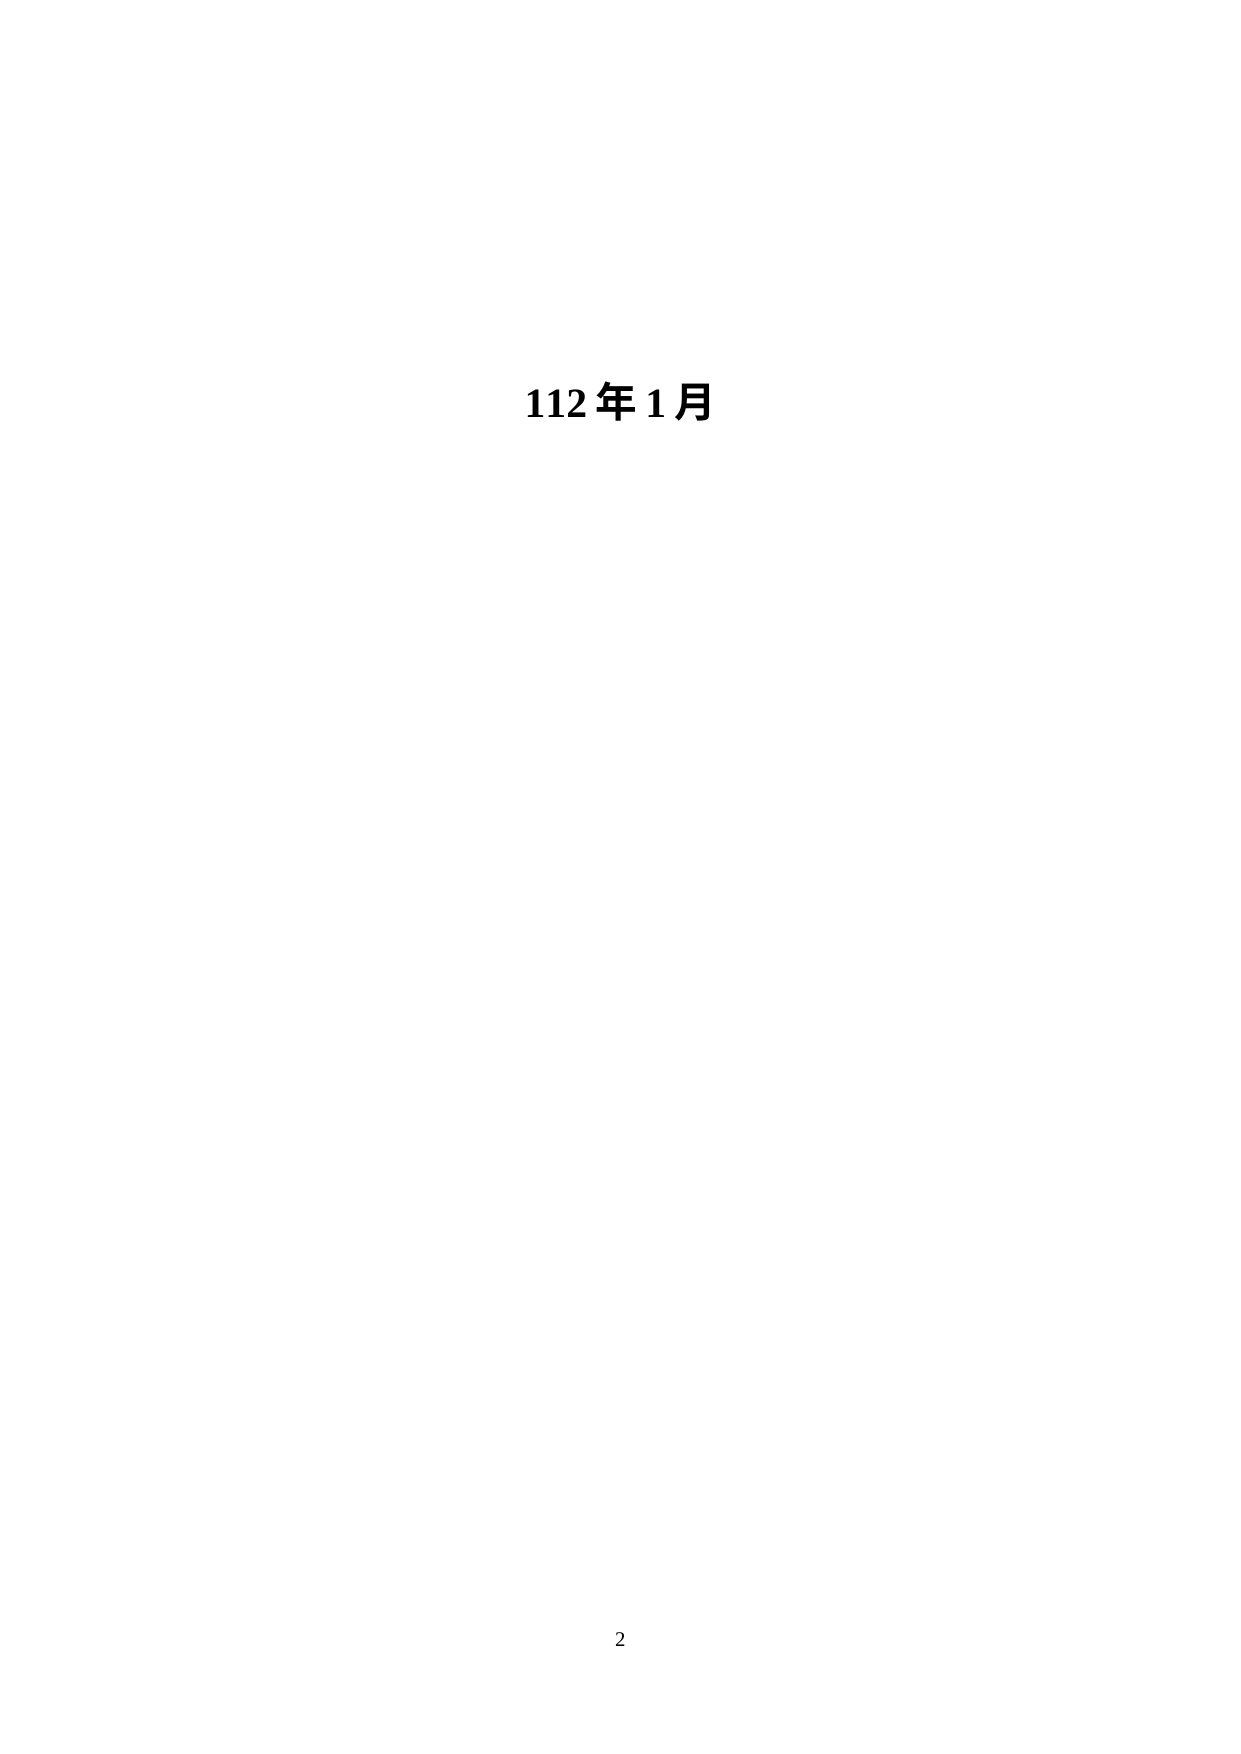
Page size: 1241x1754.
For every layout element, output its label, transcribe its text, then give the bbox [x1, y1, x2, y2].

text 112年1月 [150, 358, 1090, 420]
